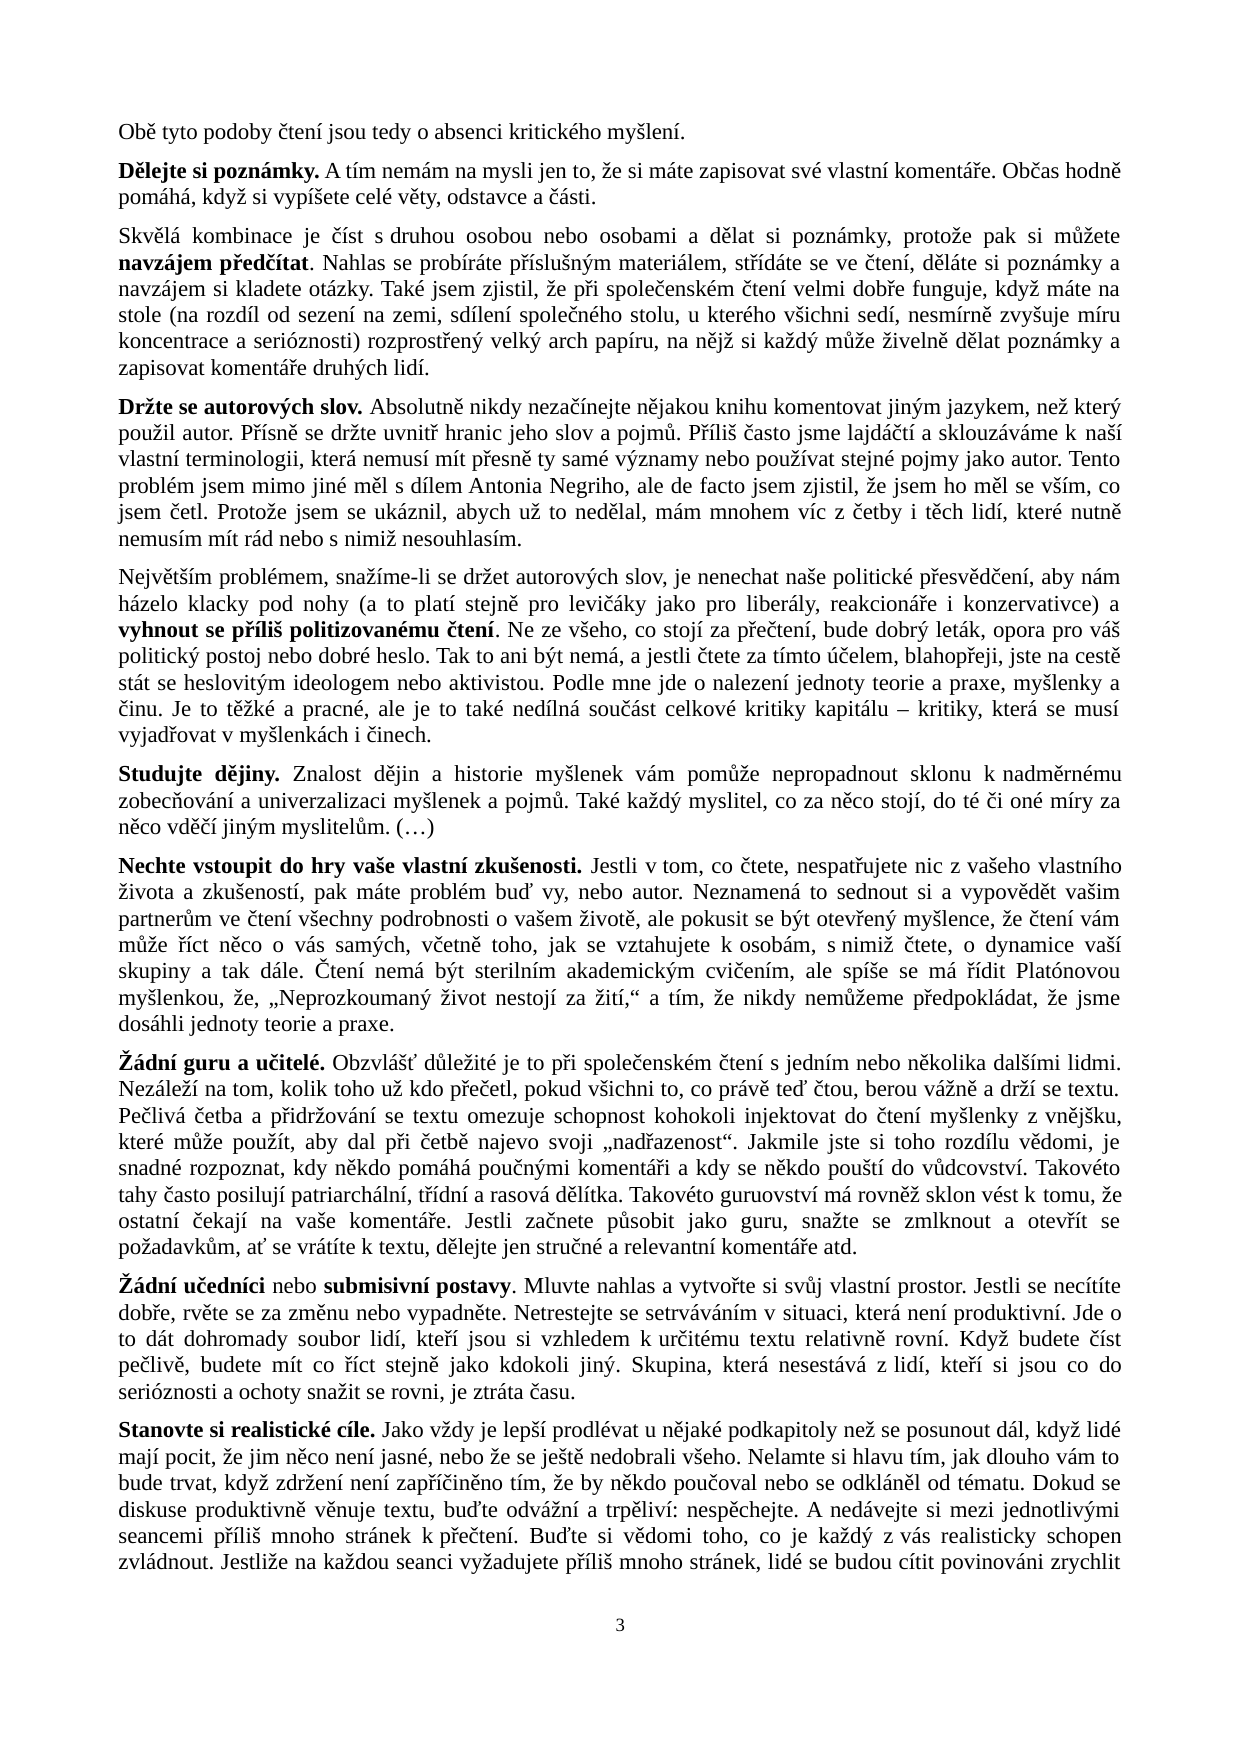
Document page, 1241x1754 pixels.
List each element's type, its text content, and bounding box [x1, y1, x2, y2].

text Žádní učedníci nebo submisivní postavy. Mluvte nahlas a vytvořte si svůj vlastní prostor. Jestli se necítíte dobře, rvěte se za změnu nebo vypadněte. Netrestejte se setrváváním v situaci, která není produktivní. Jde o to dát dohromady soubor lidí, kteří jsou si vzhledem k určitému textu relativně rovní. Když budete číst pečlivě, budete mít co říct stejně jako kdokoli jiný. Skupina, která nesestává z lidí, kteří si jsou co do serióznosti a ochoty snažit se rovni, je ztráta času. [118, 1272, 1122, 1404]
text Držte se autorových slov. Absolutně nikdy nezačínejte nějakou knihu komentovat jiným jazykem, než který použil autor. Přísně se držte uvnitř hranic jeho slov a pojmů. Příliš často jsme lajdáčtí a sklouzáváme k naší vlastní terminologii, která nemusí mít přesně ty samé významy nebo používat stejné pojmy jako autor. Tento problém jsem mimo jiné měl s dílem Antonia Negriho, ale de facto jsem zjistil, že jsem ho měl se vším, co jsem četl. Protože jsem se ukáznil, abych už to nedělal, mám mnohem víc z četby i těch lidí, které nutně nemusím mít rád nebo s nimiž nesouhlasím. [118, 393, 1122, 551]
text Skvělá kombinace je číst s druhou osobou nebo osobami a dělat si poznámky, protože pak si můžete navzájem předčítat. Nahlas se probíráte příslušným materiálem, střídáte se ve čtení, děláte si poznámky a navzájem si kladete otázky. Také jsem zjistil, že při společenském čtení velmi dobře funguje, když máte na stole (na rozdíl od sezení na zemi, sdílení společného stolu, u kterého všichni sedí, nesmírně zvyšuje míru koncentrace a serióznosti) rozprostřený velký arch papíru, na nějž si každý může živelně dělat poznámky a zapisovat komentáře druhých lidí. [118, 222, 1122, 380]
text Největším problémem, snažíme-li se držet autorových slov, je nenechat naše politické přesvědčení, aby nám házelo klacky pod nohy (a to platí stejně pro levičáky jako pro liberály, reakcionáře i konzervativce) a vyhnout se příliš politizovanému čtení. Ne ze všeho, co stojí za přečtení, bude dobrý leták, opora pro váš politický postoj nebo dobré heslo. Tak to ani být nemá, a jestli čtete za tímto účelem, blahopřeji, jste na cestě stát se heslovitým ideologem nebo aktivistou. Podle mne jde o nalezení jednoty teorie a praxe, myšlenky a činu. Je to těžké a pracné, ale je to také nedílná součást celkové kritiky kapitálu – kritiky, která se musí vyjadřovat v myšlenkách i činech. [118, 563, 1122, 748]
text Stanovte si realistické cíle. Jako vždy je lepší prodlévat u nějaké podkapitoly než se posunout dál, když lidé mají pocit, že jim něco není jasné, nebo že se ještě nedobrali všeho. Nelamte si hlavu tím, jak dlouho vám to bude trvat, když zdržení není zapříčiněno tím, že by někdo poučoval nebo se odkláněl od tématu. Dokud se diskuse produktivně věnuje textu, buďte odvážní a trpěliví: nespěchejte. A nedávejte si mezi jednotlivými seancemi příliš mnoho stránek k přečtení. Buďte si vědomi toho, co je každý z vás realisticky schopen zvládnout. Jestliže na každou seanci vyžadujete příliš mnoho stránek, lidé se budou cítit povinováni zrychlit [118, 1417, 1122, 1575]
text Studujte dějiny. Znalost dějin a historie myšlenek vám pomůže nepropadnout sklonu k nadměrnému zobecňování a univerzalizaci myšlenek a pojmů. Také každý myslitel, co za něco stojí, do té či oné míry za něco vděčí jiným myslitelům. (…) [118, 760, 1122, 839]
text Dělejte si poznámky. A tím nemám na mysli jen to, že si máte zapisovat své vlastní komentáře. Občas hodně pomáhá, když si vypíšete celé věty, odstavce a části. [118, 157, 1122, 210]
text Nechte vstoupit do hry vaše vlastní zkušenosti. Jestli v tom, co čtete, nespatřujete nic z vašeho vlastního života a zkušeností, pak máte problém buď vy, nebo autor. Neznamená to sednout si a vypovědět vašim partnerům ve čtení všechny podrobnosti o vašem životě, ale pokusit se být otevřený myšlence, že čtení vám může říct něco o vás samých, včetně toho, jak se vztahujete k osobám, s nimiž čtete, o dynamice vaší skupiny a tak dále. Čtení nemá být sterilním akademickým cvičením, ale spíše se má řídit Platónovou myšlenkou, že, „Neprozkoumaný život nestojí za žití,“ a tím, že nikdy nemůžeme předpokládat, že jsme dosáhli jednoty teorie a praxe. [118, 852, 1122, 1036]
text Obě tyto podoby čtení jsou tedy o absenci kritického myšlení. [118, 118, 1122, 144]
text Žádní guru a učitelé. Obzvlášť důležité je to při společenském čtení s jedním nebo několika dalšími lidmi. Nezáleží na tom, kolik toho už kdo přečetl, pokud všichni to, co právě teď čtou, berou vážně a drží se textu. Pečlivá četba a přidržování se textu omezuje schopnost kohokoli injektovat do čtení myšlenky z vnějšku, které může použít, aby dal při četbě najevo svoji „nadřazenost“. Jakmile jste si toho rozdílu vědomi, je snadné rozpoznat, kdy někdo pomáhá poučnými komentáři a kdy se někdo pouští do vůdcovství. Takovéto tahy často posilují patriarchální, třídní a rasová dělítka. Takovéto guruovství má rovněž sklon vést k tomu, že ostatní čekají na vaše komentáře. Jestli začnete působit jako guru, snažte se zmlknout a otevřít se požadavkům, ať se vrátíte k textu, dělejte jen stručné a relevantní komentáře atd. [118, 1049, 1122, 1260]
